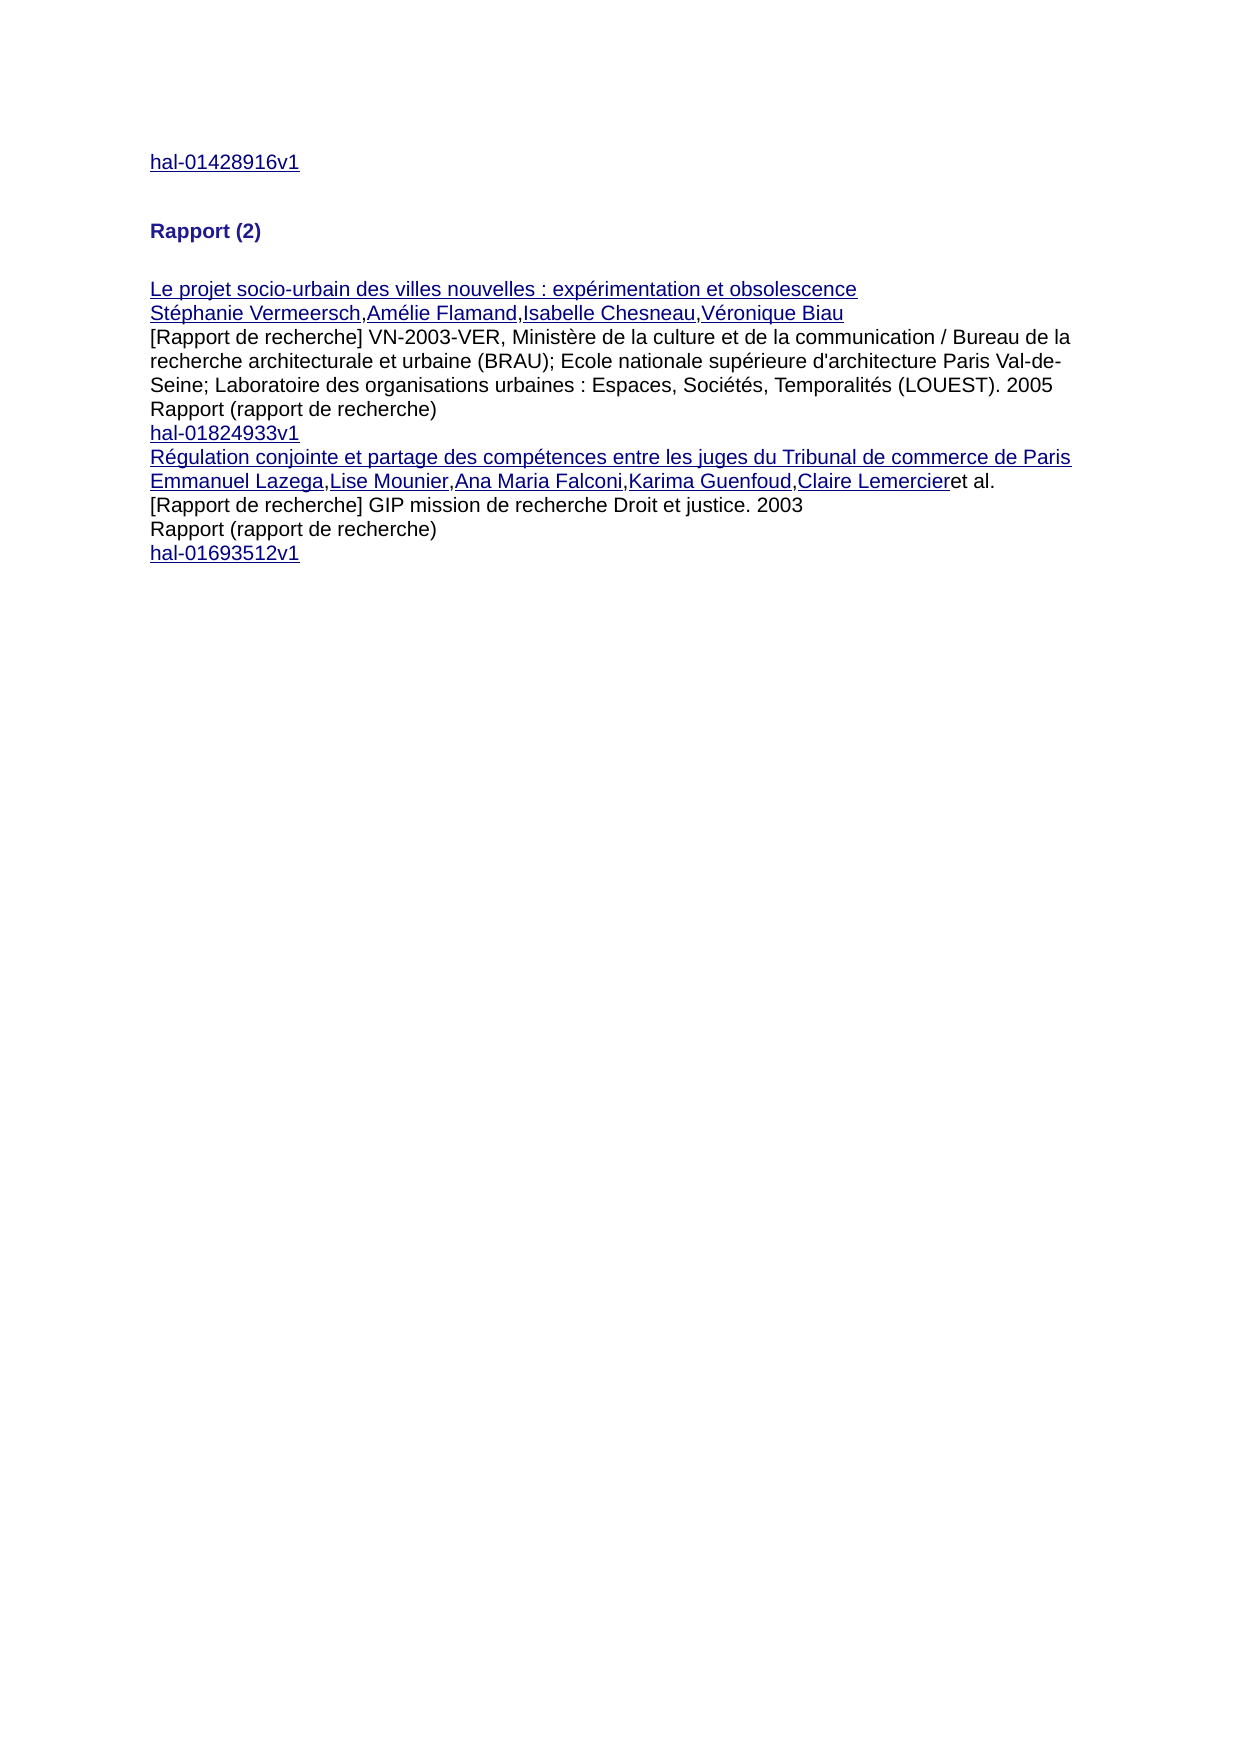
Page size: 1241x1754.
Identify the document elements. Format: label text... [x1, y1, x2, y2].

subtitle Rapport (2) [150, 219, 1090, 243]
table_header Le projet socio-urbain des villes nouvelles : expérimentation et obsolescence Stéphanie Vermeersch,Amélie Flamand,Isabelle Chesneau,Véronique Biau [Rapport de recherche] VN-2003-VER, Ministère de la culture et de la communication / Bureau de la recherche architecturale et urbaine (BRAU); Ecole nationale supérieure d'architecture Paris Val-de-Seine; Laboratoire des organisations urbaines : Espaces, Sociétés, Temporalités (LOUEST). 2005 Rapport (rapport de recherche) hal-01824933v1 [150, 277, 1090, 445]
table_cell hal-01428916v1 [150, 150, 1090, 174]
table_cell Régulation conjointe et partage des compétences entre les juges du Tribunal de commerce de Paris Emmanuel Lazega,Lise Mounier,Ana Maria Falconi,Karima Guenfoud,Claire Lemercieret al. [Rapport de recherche] GIP mission de recherche Droit et justice. 2003 Rapport (rapport de recherche) hal-01693512v1 [150, 445, 1090, 564]
